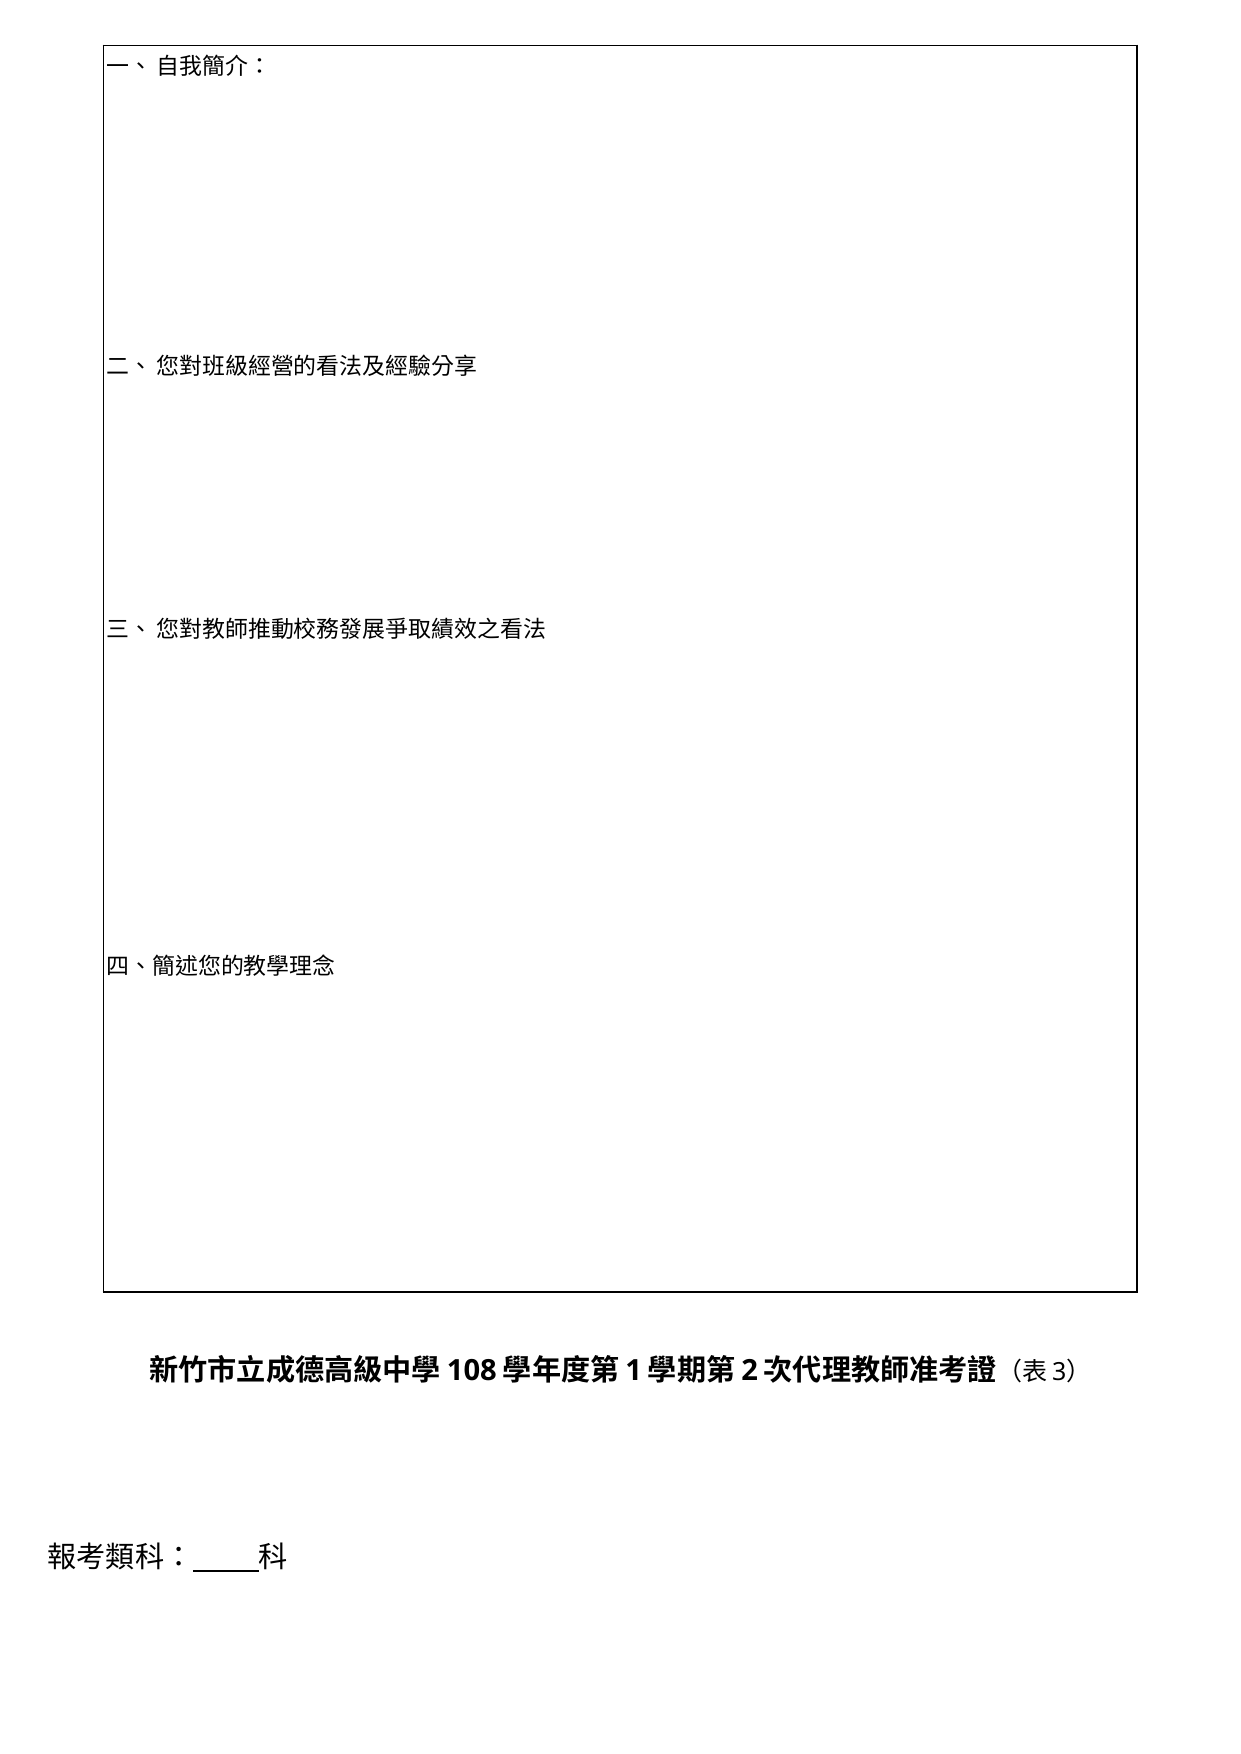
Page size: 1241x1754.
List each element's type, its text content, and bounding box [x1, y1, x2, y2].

text 新竹市立成德高級中學108學年度第1學期第2次代理教師准考證（表3） [47, 1330, 1193, 1405]
table_cell 自我簡介： 您對班級經營的看法及經驗分享 您對教師推動校務發展爭取績效之看法 四、簡述您的教學理念 [104, 46, 1136, 1291]
text 報考類科： 科 [47, 1517, 1193, 1592]
